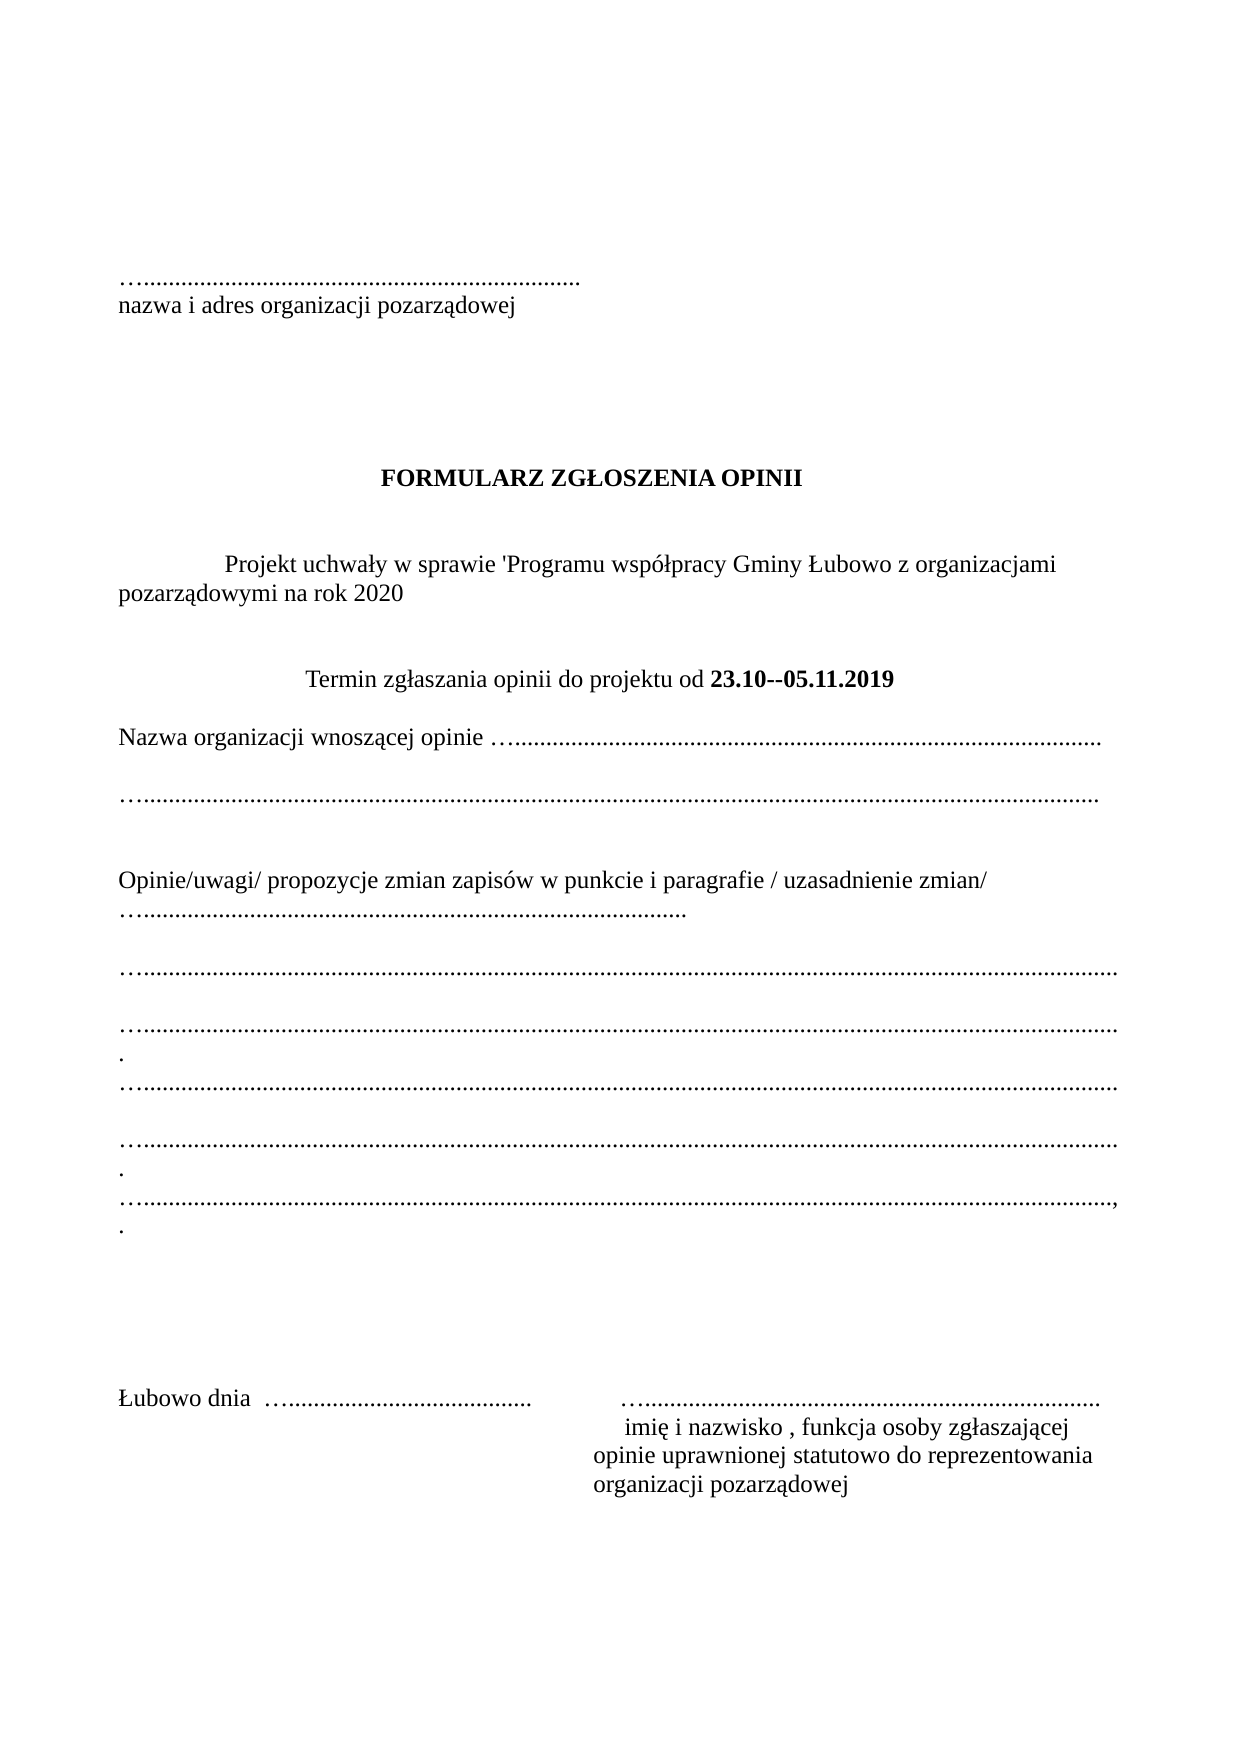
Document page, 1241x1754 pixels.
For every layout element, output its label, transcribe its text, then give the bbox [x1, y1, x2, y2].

text Łubowo dnia …....................................... …......................................................................... [118, 1383, 1122, 1412]
text Opinie/uwagi/ propozycje zmian zapisów w punkcie i paragrafie / uzasadnienie zmian/ …....................................................................................... [118, 866, 1122, 923]
text …............................................................................................................................................................. [118, 1124, 1122, 1182]
text …...........................................................................................................................................................,. [118, 1182, 1122, 1239]
text nazwa i adres organizacji pozarządowej [118, 291, 1122, 319]
text Termin zgłaszania opinii do projektu od 23.10--05.11.2019 [118, 664, 1122, 693]
text …......................................................................................................................................................... [118, 779, 1122, 808]
text Projekt uchwały w sprawie 'Programu współpracy Gminy Łubowo z organizacjami pozarządowymi na rok 2020 [118, 549, 1122, 607]
text …............................................................................................................................................................. [118, 1009, 1122, 1067]
text organizacji pozarządowej [118, 1469, 1122, 1498]
text FORMULARZ ZGŁOSZENIA OPINII [118, 463, 1122, 492]
text imię i nazwisko , funkcja osoby zgłaszającej [118, 1412, 1122, 1441]
text opinie uprawnionej statutowo do reprezentowania [118, 1441, 1122, 1469]
text Nazwa organizacji wnoszącej opinie ….............................................................................................. [118, 722, 1122, 751]
text …...................................................................... [118, 262, 1122, 291]
text …............................................................................................................................................................ [118, 1067, 1122, 1096]
text …............................................................................................................................................................ [118, 952, 1122, 981]
